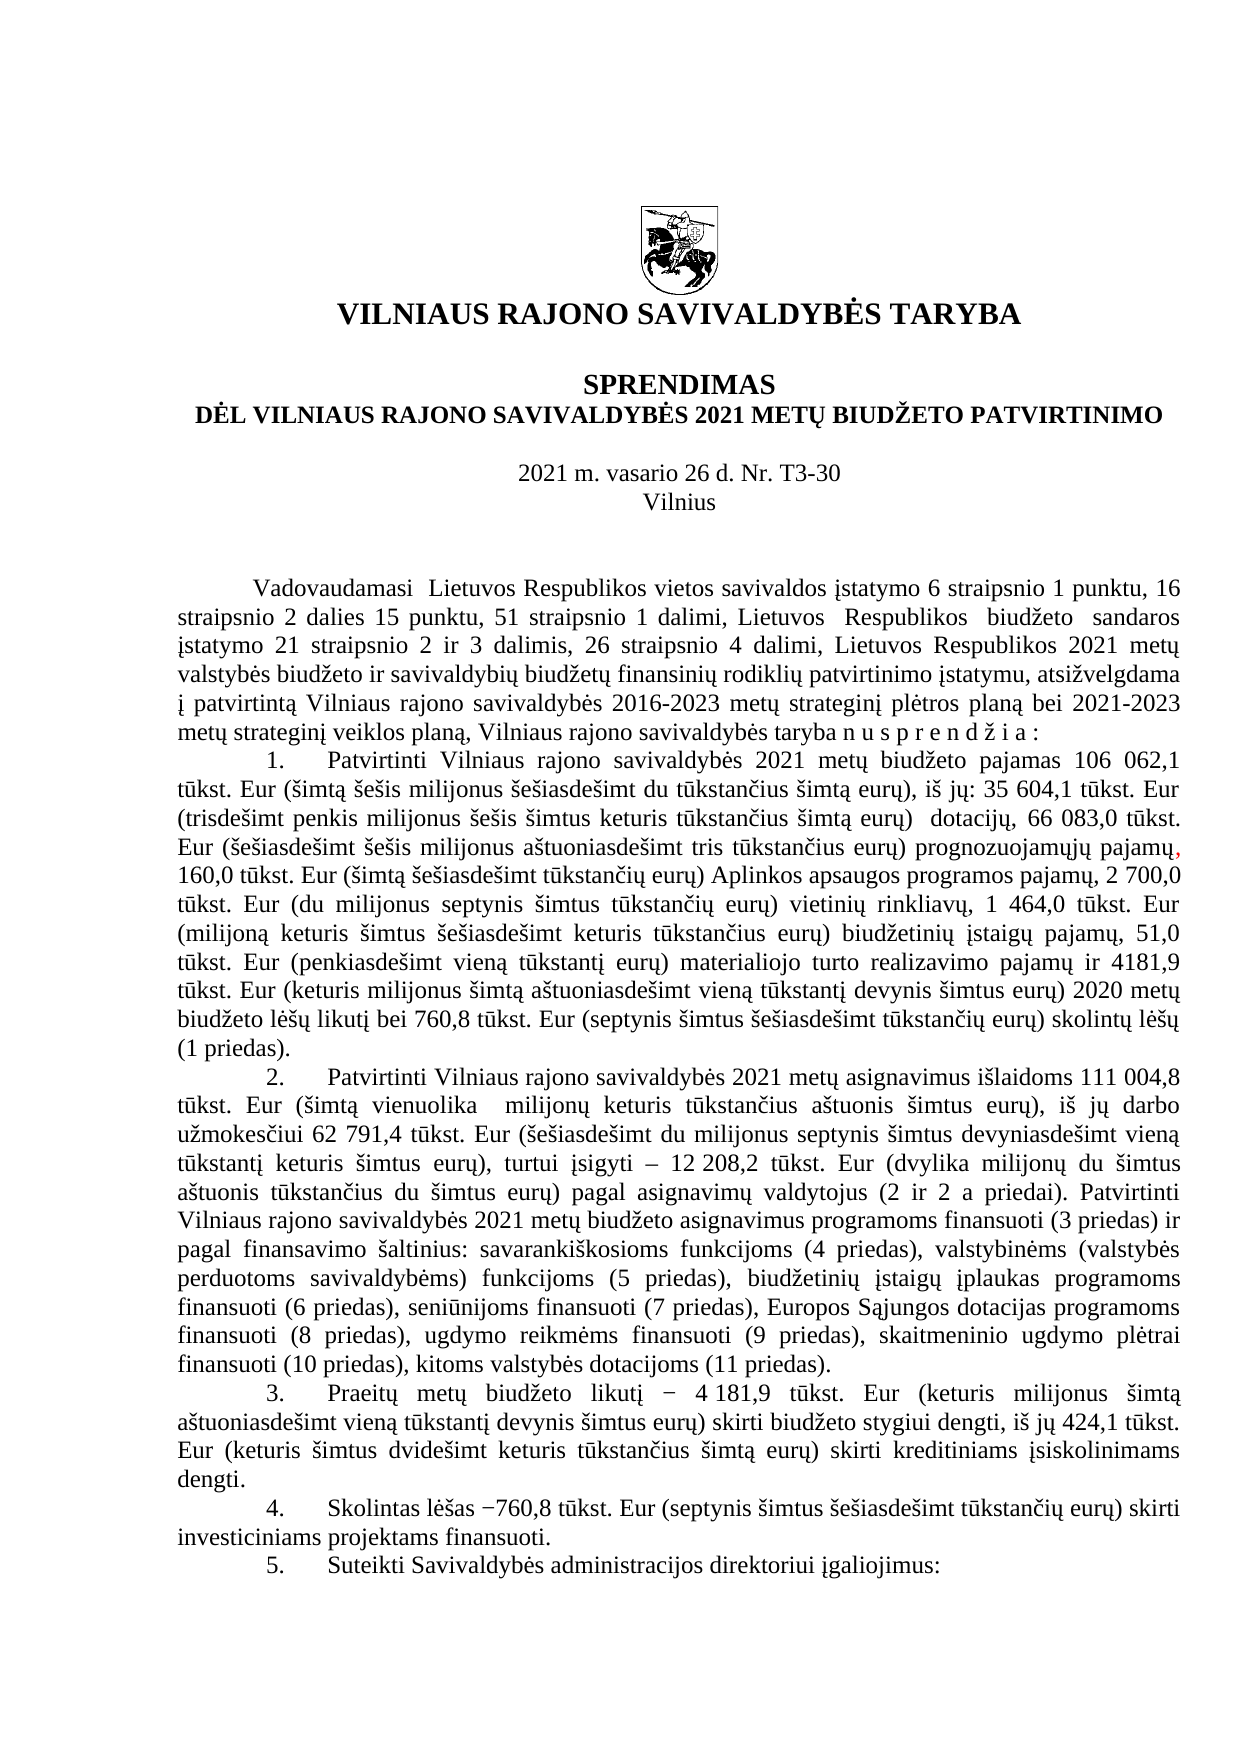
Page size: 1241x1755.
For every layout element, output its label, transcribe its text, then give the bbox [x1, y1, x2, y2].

text 2. Patvirtinti Vilniaus rajono savivaldybės 2021 metų asignavimus išlaidoms 111 004,8 tūkst. Eur (šimtą vienuolika milijonų keturis tūkstančius aštuonis šimtus eurų), iš jų darbo užmokesčiui 62 791,4 tūkst. Eur (šešiasdešimt du milijonus septynis šimtus devyniasdešimt vieną tūkstantį keturis šimtus eurų), turtui įsigyti – 12 208,2 tūkst. Eur (dvylika milijonų du šimtus aštuonis tūkstančius du šimtus eurų) pagal asignavimų valdytojus (2 ir 2 a priedai). Patvirtinti Vilniaus rajono savivaldybės 2021 metų biudžeto asignavimus programoms finansuoti (3 priedas) ir pagal finansavimo šaltinius: savarankiškosioms funkcijoms (4 priedas), valstybinėms (valstybės perduotoms savivaldybėms) funkcijoms (5 priedas), biudžetinių įstaigų įplaukas programoms finansuoti (6 priedas), seniūnijoms finansuoti (7 priedas), Europos Sąjungos dotacijas programoms finansuoti (8 priedas), ugdymo reikmėms finansuoti (9 priedas), skaitmeninio ugdymo plėtrai finansuoti (10 priedas), kitoms valstybės dotacijoms (11 priedas). [177, 1062, 1181, 1378]
text 1. Patvirtinti Vilniaus rajono savivaldybės 2021 metų biudžeto pajamas 106 062,1 tūkst. Eur (šimtą šešis milijonus šešiasdešimt du tūkstančius šimtą eurų), iš jų: 35 604,1 tūkst. Eur (trisdešimt penkis milijonus šešis šimtus keturis tūkstančius šimtą eurų) dotacijų, 66 083,0 tūkst. Eur (šešiasdešimt šešis milijonus aštuoniasdešimt tris tūkstančius eurų) prognozuojamųjų pajamų, 160,0 tūkst. Eur (šimtą šešiasdešimt tūkstančių eurų) Aplinkos apsaugos programos pajamų, 2 700,0 tūkst. Eur (du milijonus septynis šimtus tūkstančių eurų) vietinių rinkliavų, 1 464,0 tūkst. Eur (milijoną keturis šimtus šešiasdešimt keturis tūkstančius eurų) biudžetinių įstaigų pajamų, 51,0 tūkst. Eur (penkiasdešimt vieną tūkstantį eurų) materialiojo turto realizavimo pajamų ir 4181,9 tūkst. Eur (keturis milijonus šimtą aštuoniasdešimt vieną tūkstantį devynis šimtus eurų) 2020 metų biudžeto lėšų likutį bei 760,8 tūkst. Eur (septynis šimtus šešiasdešimt tūkstančių eurų) skolintų lėšų (1 priedas). [177, 745, 1181, 1062]
text Vadovaudamasi Lietuvos Respublikos vietos savivaldos įstatymo 6 straipsnio 1 punktu, 16 straipsnio 2 dalies 15 punktu, 51 straipsnio 1 dalimi, Lietuvos Respublikos biudžeto sandaros įstatymo 21 straipsnio 2 ir 3 dalimis, 26 straipsnio 4 dalimi, Lietuvos Respublikos 2021 metų valstybės biudžeto ir savivaldybių biudžetų finansinių rodiklių patvirtinimo įstatymu, atsižvelgdama į patvirtintą Vilniaus rajono savivaldybės 2016-2023 metų strateginį plėtros planą bei 2021-2023 metų strateginį veiklos planą, Vilniaus rajono savivaldybės taryba n u s p r e n d ž i a : [177, 573, 1181, 745]
text 4. Skolintas lėšas −760,8 tūkst. Eur (septynis šimtus šešiasdešimt tūkstančių eurų) skirti investiciniams projektams finansuoti. [177, 1493, 1181, 1550]
text VILNIAUS RAJONO SAVIVALDYBĖS TARYBA [177, 295, 1181, 331]
text 3. Praeitų metų biudžeto likutį − 4 181,9 tūkst. Eur (keturis milijonus šimtą aštuoniasdešimt vieną tūkstantį devynis šimtus eurų) skirti biudžeto stygiui dengti, iš jų 424,1 tūkst. Eur (keturis šimtus dvidešimt keturis tūkstančius šimtą eurų) skirti kreditiniams įsiskolinimams dengti. [177, 1378, 1181, 1493]
text DĖL VILNIAUS RAJONO SAVIVALDYBĖS 2021 METŲ BIUDŽETO PATVIRTINIMO [177, 400, 1181, 429]
text Vilnius [177, 487, 1181, 515]
text 2021 m. vasario 26 d. Nr. T3-30 [177, 458, 1181, 487]
text 5. Suteikti Savivaldybės administracijos direktoriui įgaliojimus: [177, 1550, 1181, 1579]
text SPRENDIMAS [177, 367, 1181, 400]
